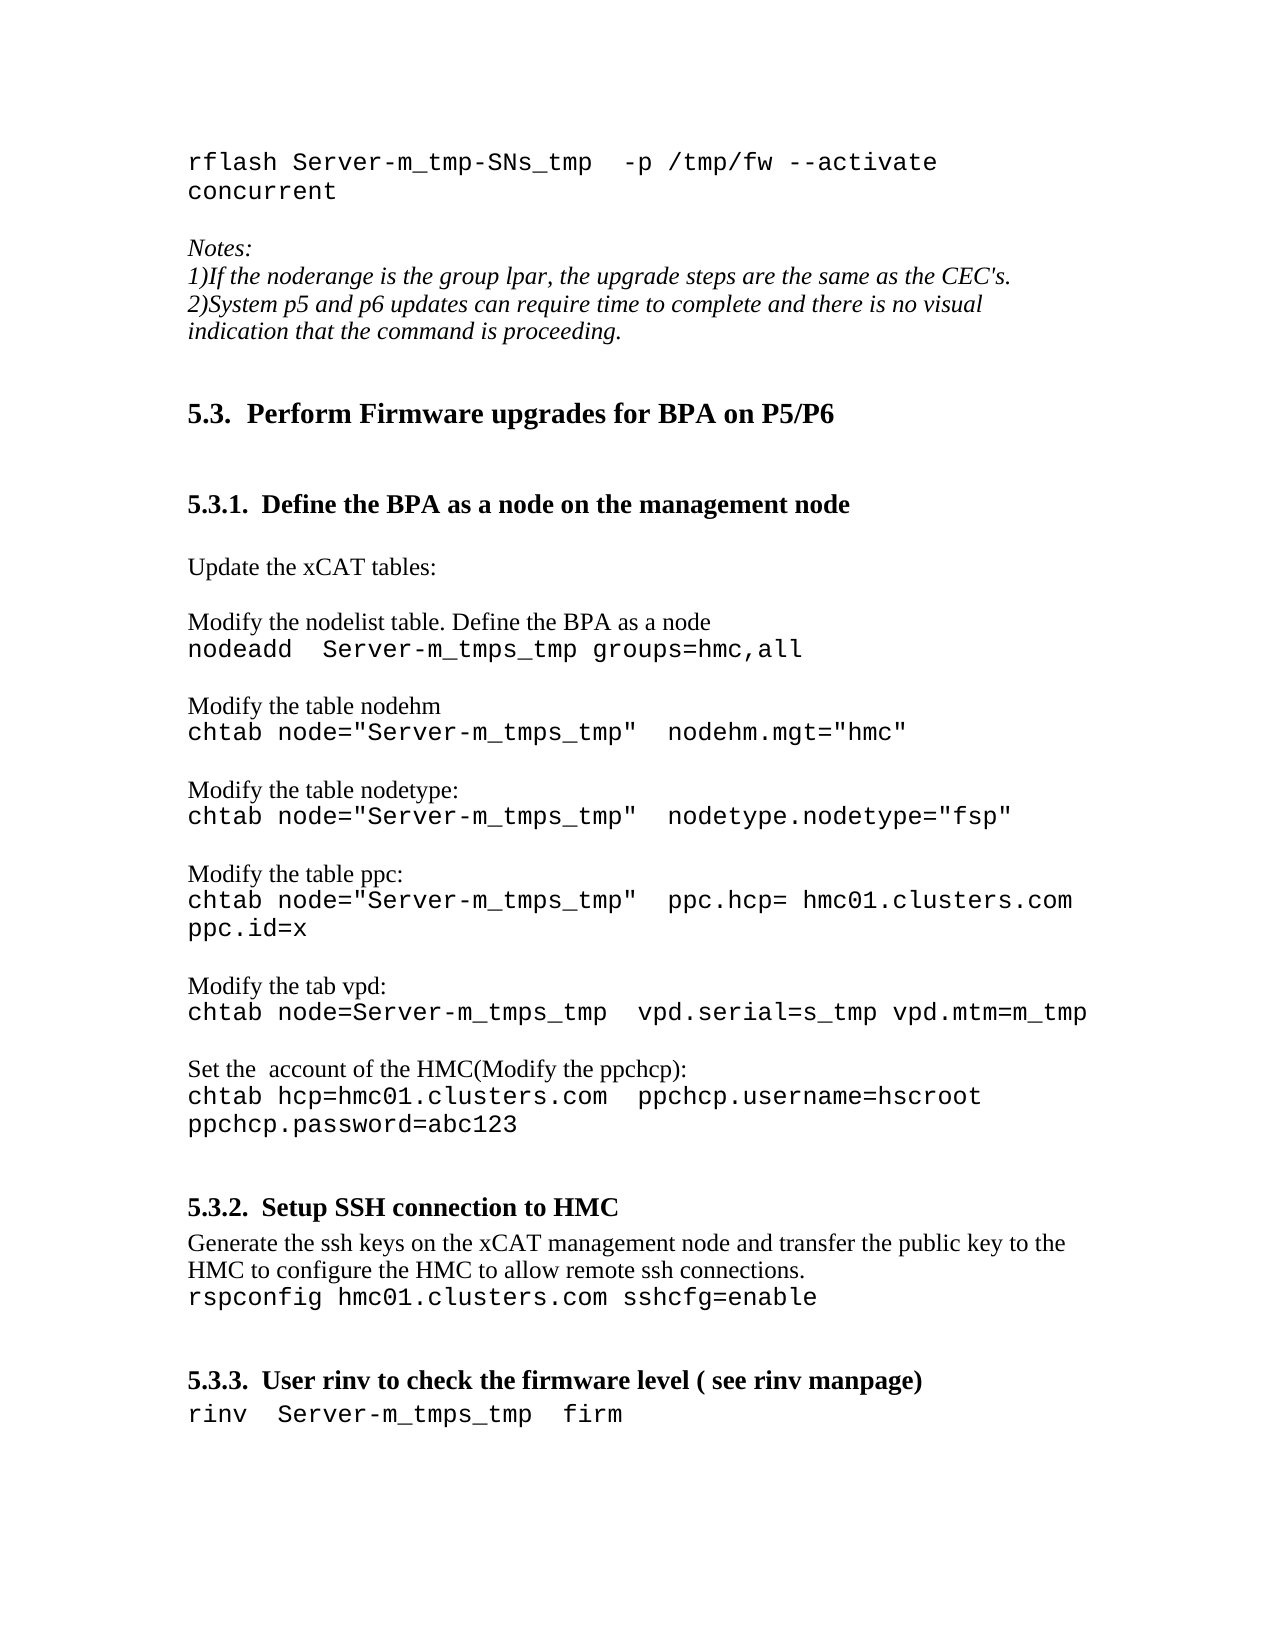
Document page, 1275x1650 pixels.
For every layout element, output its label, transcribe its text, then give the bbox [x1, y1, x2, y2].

text chtab node="Server-m_tmps_tmp" nodehm.mgt="hmc" [187, 720, 1087, 748]
subtitle User rinv to check the firmware level ( see rinv manpage) [187, 1365, 1087, 1395]
text Modify the table nodetype: [187, 776, 1087, 804]
text rspconfig hmc01.clusters.com sshcfg=enable [187, 1284, 1087, 1313]
subtitle Perform Firmware upgrades for BPA on P5/P6 [187, 398, 1087, 430]
text Notes: [187, 234, 1087, 262]
text Generate the ssh keys on the xCAT management node and transfer the public key to the HMC to configure the HMC to allow remote ssh connections. [187, 1229, 1087, 1284]
text rflash Server-m_tmp-SNs_tmp -p /tmp/fw --activate concurrent [187, 150, 1087, 207]
subtitle Setup SSH connection to HMC [187, 1193, 1087, 1223]
text 2)System p5 and p6 updates can require time to complete and there is no visual indication that the command is proceeding. [187, 290, 1087, 345]
text chtab node=Server-m_tmps_tmp vpd.serial=s_tmp vpd.mtm=m_tmp [187, 999, 1087, 1028]
text rinv Server-m_tmps_tmp firm [187, 1402, 1087, 1430]
text 1)If the noderange is the group lpar, the upgrade steps are the same as the CEC's. [187, 262, 1087, 290]
text chtab node="Server-m_tmps_tmp" nodetype.nodetype="fsp" [187, 804, 1087, 832]
text Modify the tab vpd: [187, 972, 1087, 999]
text chtab node="Server-m_tmps_tmp" ppc.hcp= hmc01.clusters.com ppc.id=x [187, 887, 1087, 944]
text chtab hcp=hmc01.clusters.com ppchcp.username=hscroot ppchcp.password=abc123 [187, 1083, 1087, 1140]
text Modify the table ppc: [187, 860, 1087, 887]
subtitle Define the BPA as a node on the management node [187, 489, 1087, 519]
text nodeadd Server-m_tmps_tmp groups=hmc,all [187, 636, 1087, 664]
text Modify the nodelist table. Define the BPA as a node [187, 608, 1087, 636]
text Modify the table nodehm [187, 692, 1087, 720]
text Update the xCAT tables: [187, 553, 1087, 581]
text Set the account of the HMC(Modify the ppchcp): [187, 1056, 1087, 1083]
